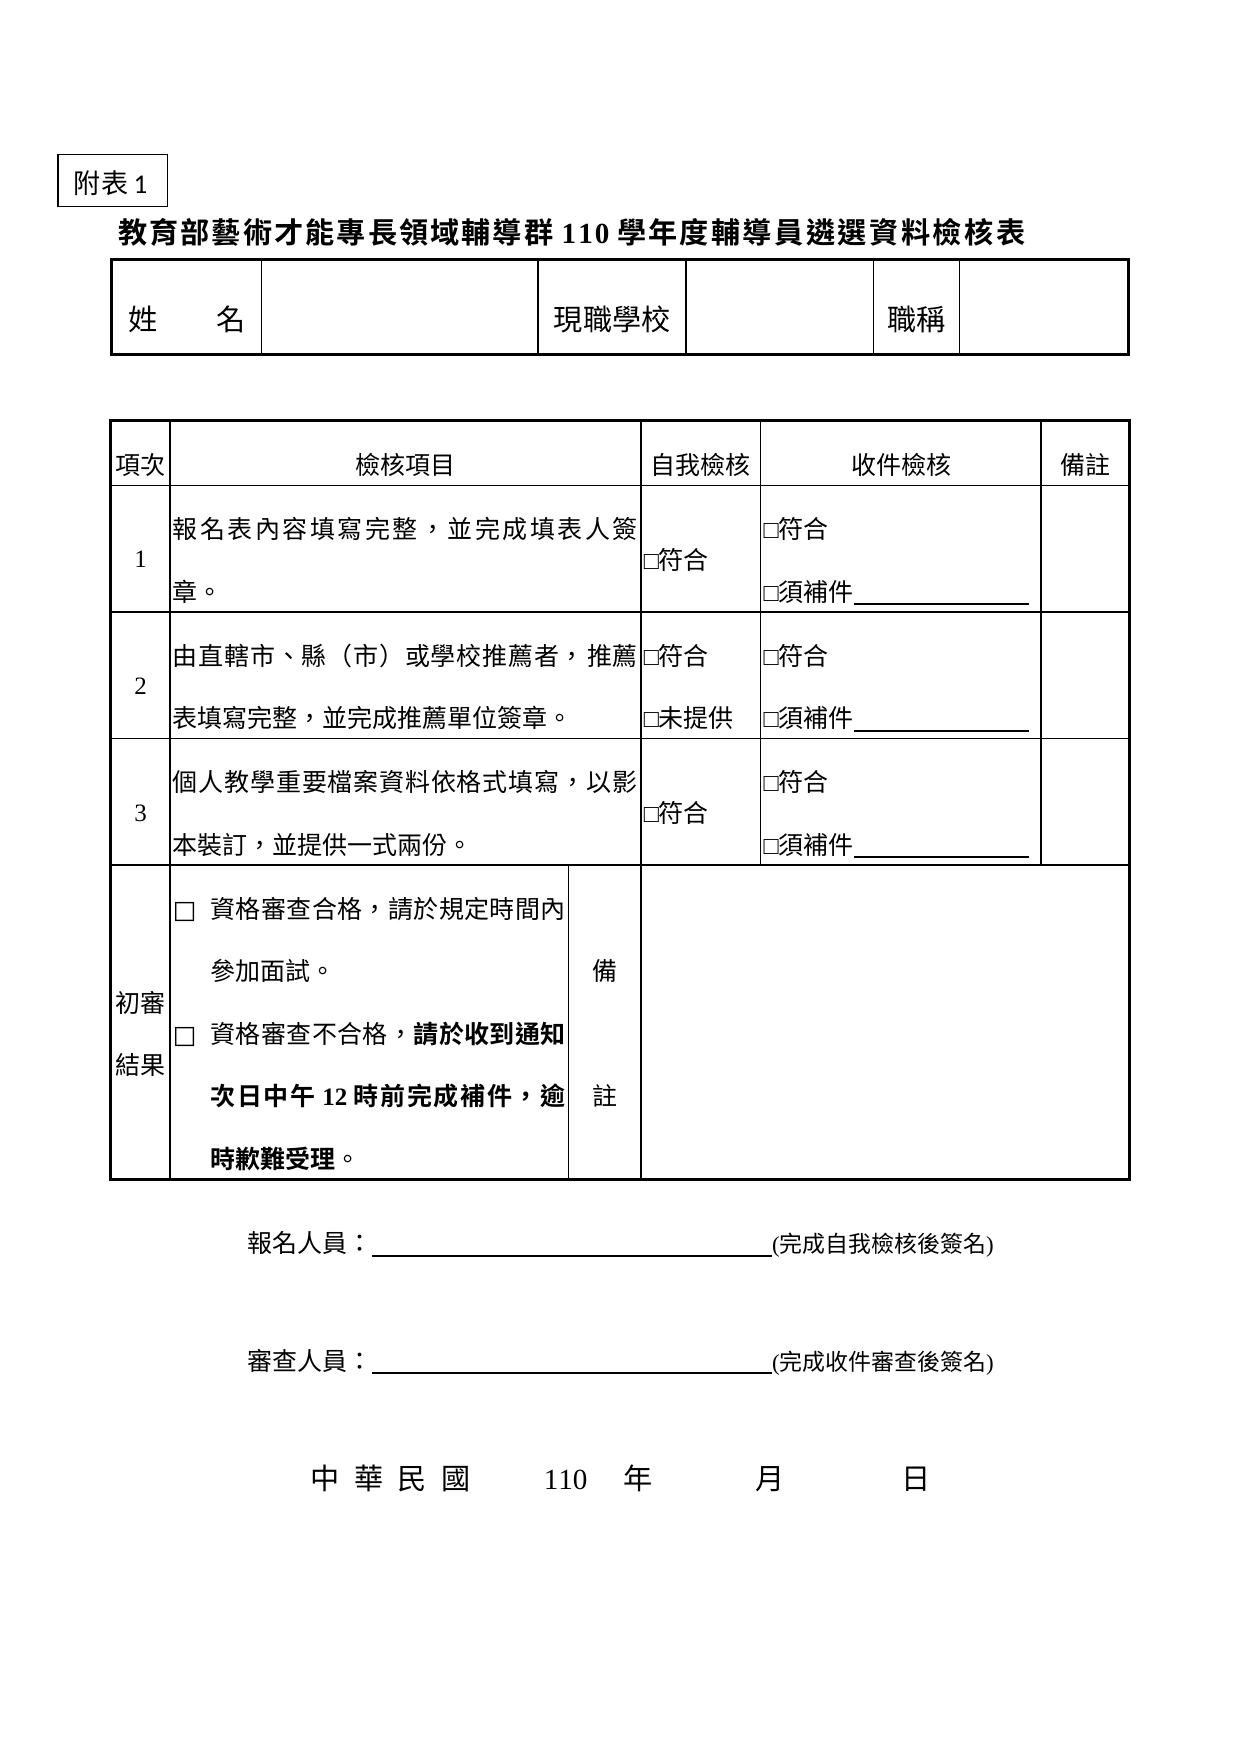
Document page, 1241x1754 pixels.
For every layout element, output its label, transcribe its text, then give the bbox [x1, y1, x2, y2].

table_cell □符合 □須補件 [761, 613, 1040, 738]
table_cell [1042, 739, 1128, 864]
table_cell □符合 □須補件 [761, 486, 1040, 611]
table_header 收件檢核 [761, 422, 1040, 484]
table_cell [1042, 613, 1128, 738]
table_header 職稱 [874, 261, 959, 353]
table_header [687, 261, 873, 353]
text 附表1 [74, 162, 152, 198]
table_cell 1 [112, 486, 169, 611]
text 教育部藝術才能專長領域輔導群110學年度輔導員遴選資料檢核表 [59, 155, 167, 206]
table_header [262, 261, 537, 353]
table_cell 2 [112, 613, 169, 738]
table_cell 資格審查合格，請於規定時間內參加面試。 資格審查不合格，請於收到通知次日中午12時前完成補件，逾時歉難受理。 [171, 866, 568, 1178]
table_cell 3 [112, 739, 169, 864]
table_header 檢核項目 [171, 422, 640, 484]
table_header 項次 [112, 422, 169, 484]
table_cell [642, 866, 1128, 1178]
table_header [960, 261, 1127, 353]
text 中 華 民 國 110 年 月 日 [118, 1435, 1122, 1498]
table_cell □符合 □未提供 [642, 613, 760, 738]
table_cell 個人教學重要檔案資料依格式填寫，以影本裝訂，並提供一式兩份。 [171, 739, 640, 864]
table_cell 初審結果 [112, 866, 169, 1178]
text 教育部藝術才能專長領域輔導群110學年度輔導員遴選資料檢核表 [118, 189, 1211, 252]
table_cell □符合 [642, 486, 760, 611]
table_cell [1042, 486, 1128, 611]
table_header 姓 名 [113, 261, 261, 353]
text 審查人員： (完成收件審查後簽名) [118, 1318, 1122, 1380]
table_cell 備 註 [569, 866, 640, 1178]
table_header 自我檢核 [642, 422, 760, 484]
text 報名人員： (完成自我檢核後簽名) [118, 1200, 1122, 1263]
table_header 備註 [1042, 422, 1128, 484]
table_cell 報名表內容填寫完整，並完成填表人簽章。 [171, 486, 640, 611]
table_cell 由直轄市、縣（市）或學校推薦者，推薦表填寫完整，並完成推薦單位簽章。 [171, 613, 640, 738]
table_cell □符合 [642, 739, 760, 864]
table_header 現職學校 [539, 261, 685, 353]
table_cell □符合 □須補件 [761, 739, 1040, 864]
